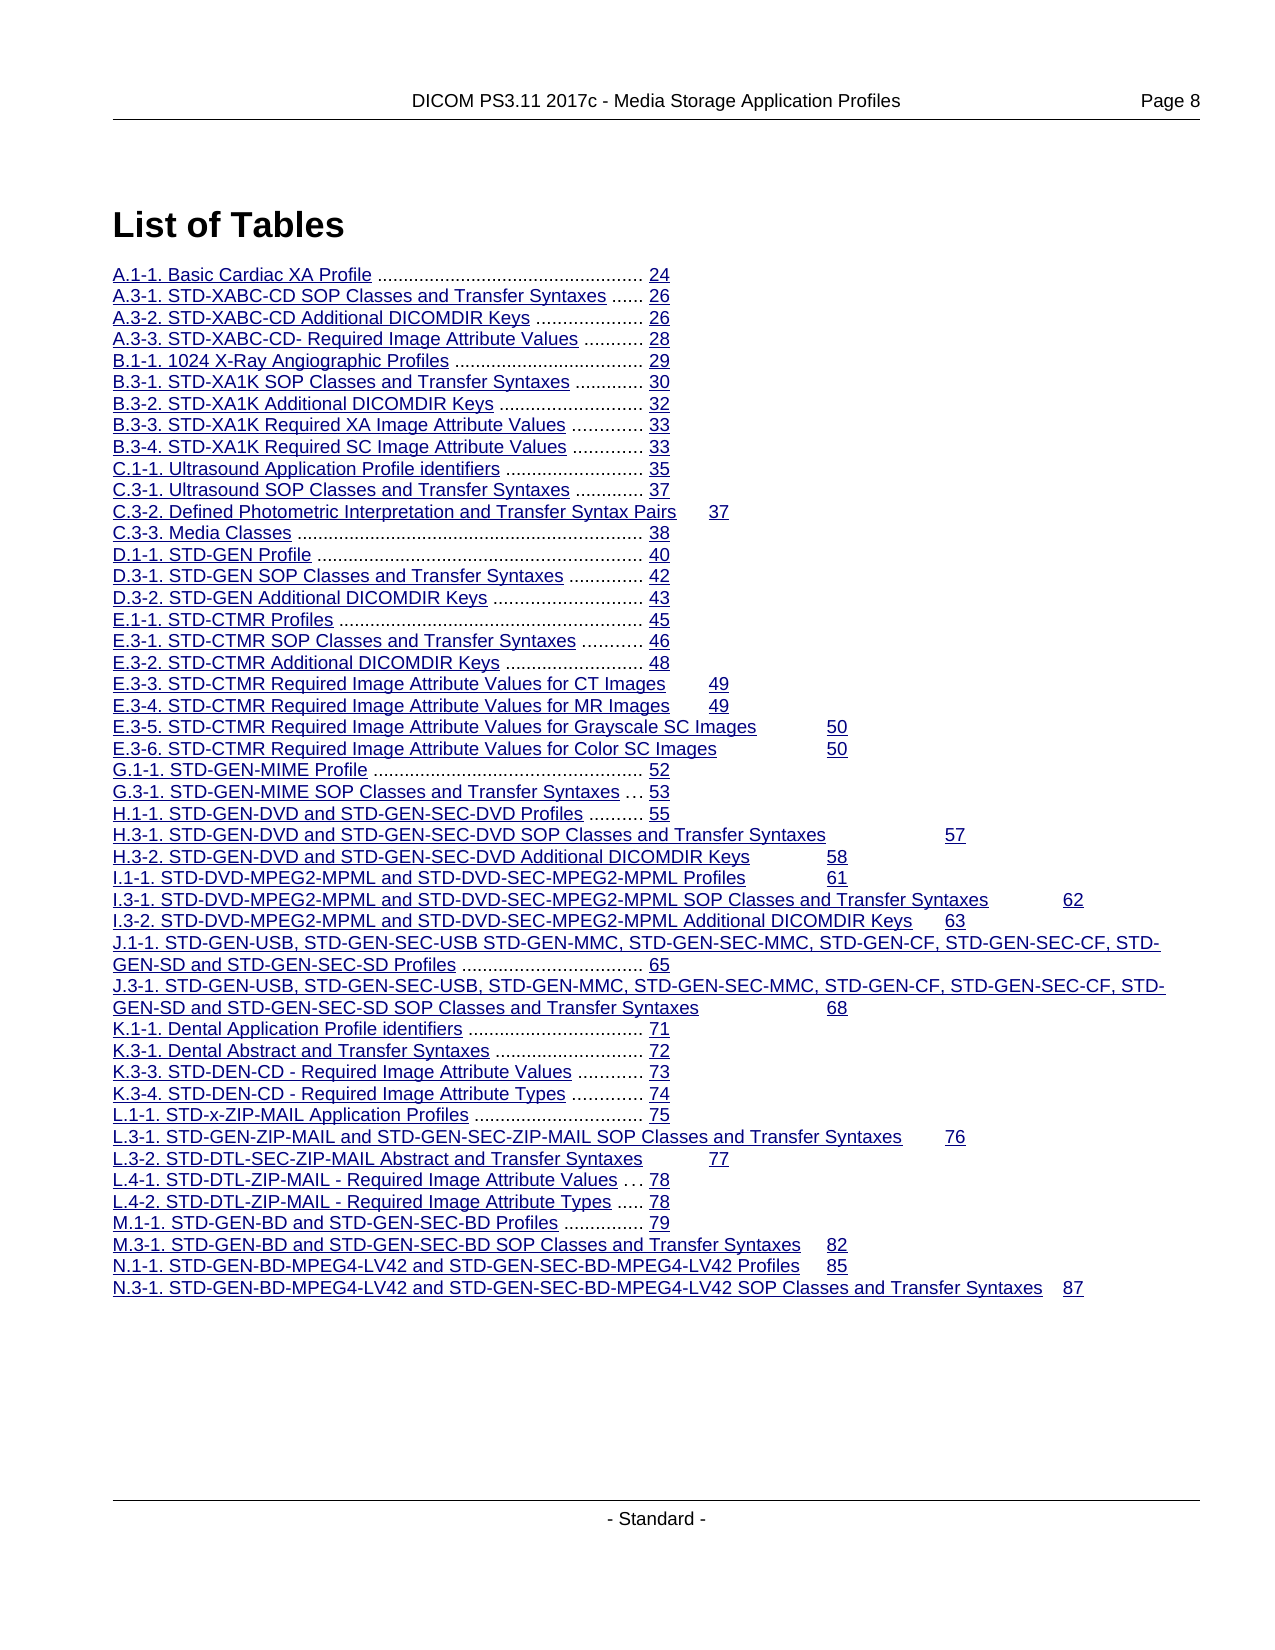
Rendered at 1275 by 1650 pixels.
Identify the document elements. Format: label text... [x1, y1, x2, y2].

text E.3-5. STD-CTMR Required Image Attribute Values for Grayscale SC Images 0 [112, 716, 1175, 738]
text G.1-1. STD-GEN-MIME Profile 0 [112, 759, 1175, 781]
text H.1-1. STD-GEN-DVD and STD-GEN-SEC-DVD Profiles 0 [112, 802, 1175, 824]
text L.4-1. STD-DTL-ZIP-MAIL - Required Image Attribute Values 0 [112, 1169, 1175, 1191]
text I.3-1. STD-DVD-MPEG2-MPML and STD-DVD-SEC-MPEG2-MPML SOP Classes and Transfer Syntaxes 0 [112, 889, 1175, 910]
text B.3-3. STD-XA1K Required XA Image Attribute Values 0 [112, 414, 1175, 436]
text J.3-1. STD-GEN-USB, STD-GEN-SEC-USB, STD-GEN-MMC, STD-GEN-SEC-MMC, STD-GEN-CF, STD-GEN-SEC-CF, STD-GEN-SD and STD-GEN-SEC-SD SOP Classes and Transfer Syntaxes 0 [112, 975, 1175, 1018]
text A.3-1. STD-XABC-CD SOP Classes and Transfer Syntaxes 0 [112, 285, 1175, 306]
text L.3-2. STD-DTL-SEC-ZIP-MAIL Abstract and Transfer Syntaxes 0 [112, 1147, 1175, 1169]
text E.3-6. STD-CTMR Required Image Attribute Values for Color SC Images 0 [112, 738, 1175, 759]
text H.3-2. STD-GEN-DVD and STD-GEN-SEC-DVD Additional DICOMDIR Keys 0 [112, 846, 1175, 867]
text G.3-1. STD-GEN-MIME SOP Classes and Transfer Syntaxes 0 [112, 781, 1175, 802]
text K.1-1. Dental Application Profile identifiers 0 [112, 1018, 1175, 1039]
text C.1-1. Ultrasound Application Profile identifiers 0 [112, 457, 1175, 479]
text B.3-1. STD-XA1K SOP Classes and Transfer Syntaxes 0 [112, 371, 1175, 393]
text K.3-4. STD-DEN-CD - Required Image Attribute Types 0 [112, 1083, 1175, 1104]
text L.4-2. STD-DTL-ZIP-MAIL - Required Image Attribute Types 0 [112, 1191, 1175, 1212]
text B.3-4. STD-XA1K Required SC Image Attribute Values 0 [112, 436, 1175, 457]
text A.1-1. Basic Cardiac XA Profile 0 [112, 263, 1175, 285]
text E.3-2. STD-CTMR Additional DICOMDIR Keys 0 [112, 651, 1175, 673]
text L.1-1. STD-x-ZIP-MAIL Application Profiles 0 [112, 1104, 1175, 1126]
text L.3-1. STD-GEN-ZIP-MAIL and STD-GEN-SEC-ZIP-MAIL SOP Classes and Transfer Syntaxes 0 [112, 1126, 1175, 1147]
text D.3-2. STD-GEN Additional DICOMDIR Keys 0 [112, 587, 1175, 608]
text N.1-1. STD-GEN-BD-MPEG4-LV42 and STD-GEN-SEC-BD-MPEG4-LV42 Profiles 0 [112, 1255, 1175, 1277]
text I.3-2. STD-DVD-MPEG2-MPML and STD-DVD-SEC-MPEG2-MPML Additional DICOMDIR Keys 0 [112, 910, 1175, 932]
text C.3-3. Media Classes 0 [112, 522, 1175, 544]
text C.3-2. Defined Photometric Interpretation and Transfer Syntax Pairs 0 [112, 501, 1175, 522]
text E.3-1. STD-CTMR SOP Classes and Transfer Syntaxes 0 [112, 630, 1175, 651]
text List of Tables [112, 204, 1200, 245]
text E.3-3. STD-CTMR Required Image Attribute Values for CT Images 0 [112, 673, 1175, 694]
text K.3-1. Dental Abstract and Transfer Syntaxes 0 [112, 1039, 1175, 1061]
text H.3-1. STD-GEN-DVD and STD-GEN-SEC-DVD SOP Classes and Transfer Syntaxes 0 [112, 824, 1175, 846]
text N.3-1. STD-GEN-BD-MPEG4-LV42 and STD-GEN-SEC-BD-MPEG4-LV42 SOP Classes and Transfer Syntaxes 0 [112, 1277, 1175, 1298]
text E.3-4. STD-CTMR Required Image Attribute Values for MR Images 0 [112, 694, 1175, 716]
text D.3-1. STD-GEN SOP Classes and Transfer Syntaxes 0 [112, 565, 1175, 587]
text C.3-1. Ultrasound SOP Classes and Transfer Syntaxes 0 [112, 479, 1175, 501]
text K.3-3. STD-DEN-CD - Required Image Attribute Values 0 [112, 1061, 1175, 1083]
text A.3-3. STD-XABC-CD- Required Image Attribute Values 0 [112, 328, 1175, 349]
text M.1-1. STD-GEN-BD and STD-GEN-SEC-BD Profiles 0 [112, 1212, 1175, 1234]
text E.1-1. STD-CTMR Profiles 0 [112, 608, 1175, 630]
text A.3-2. STD-XABC-CD Additional DICOMDIR Keys 0 [112, 306, 1175, 328]
text B.1-1. 1024 X-Ray Angiographic Profiles 0 [112, 349, 1175, 371]
text B.3-2. STD-XA1K Additional DICOMDIR Keys 0 [112, 393, 1175, 414]
text I.1-1. STD-DVD-MPEG2-MPML and STD-DVD-SEC-MPEG2-MPML Profiles 0 [112, 867, 1175, 889]
text J.1-1. STD-GEN-USB, STD-GEN-SEC-USB STD-GEN-MMC, STD-GEN-SEC-MMC, STD-GEN-CF, STD-GEN-SEC-CF, STD-GEN-SD and STD-GEN-SEC-SD Profiles 0 [112, 932, 1175, 975]
text M.3-1. STD-GEN-BD and STD-GEN-SEC-BD SOP Classes and Transfer Syntaxes 0 [112, 1234, 1175, 1255]
text D.1-1. STD-GEN Profile 0 [112, 544, 1175, 565]
